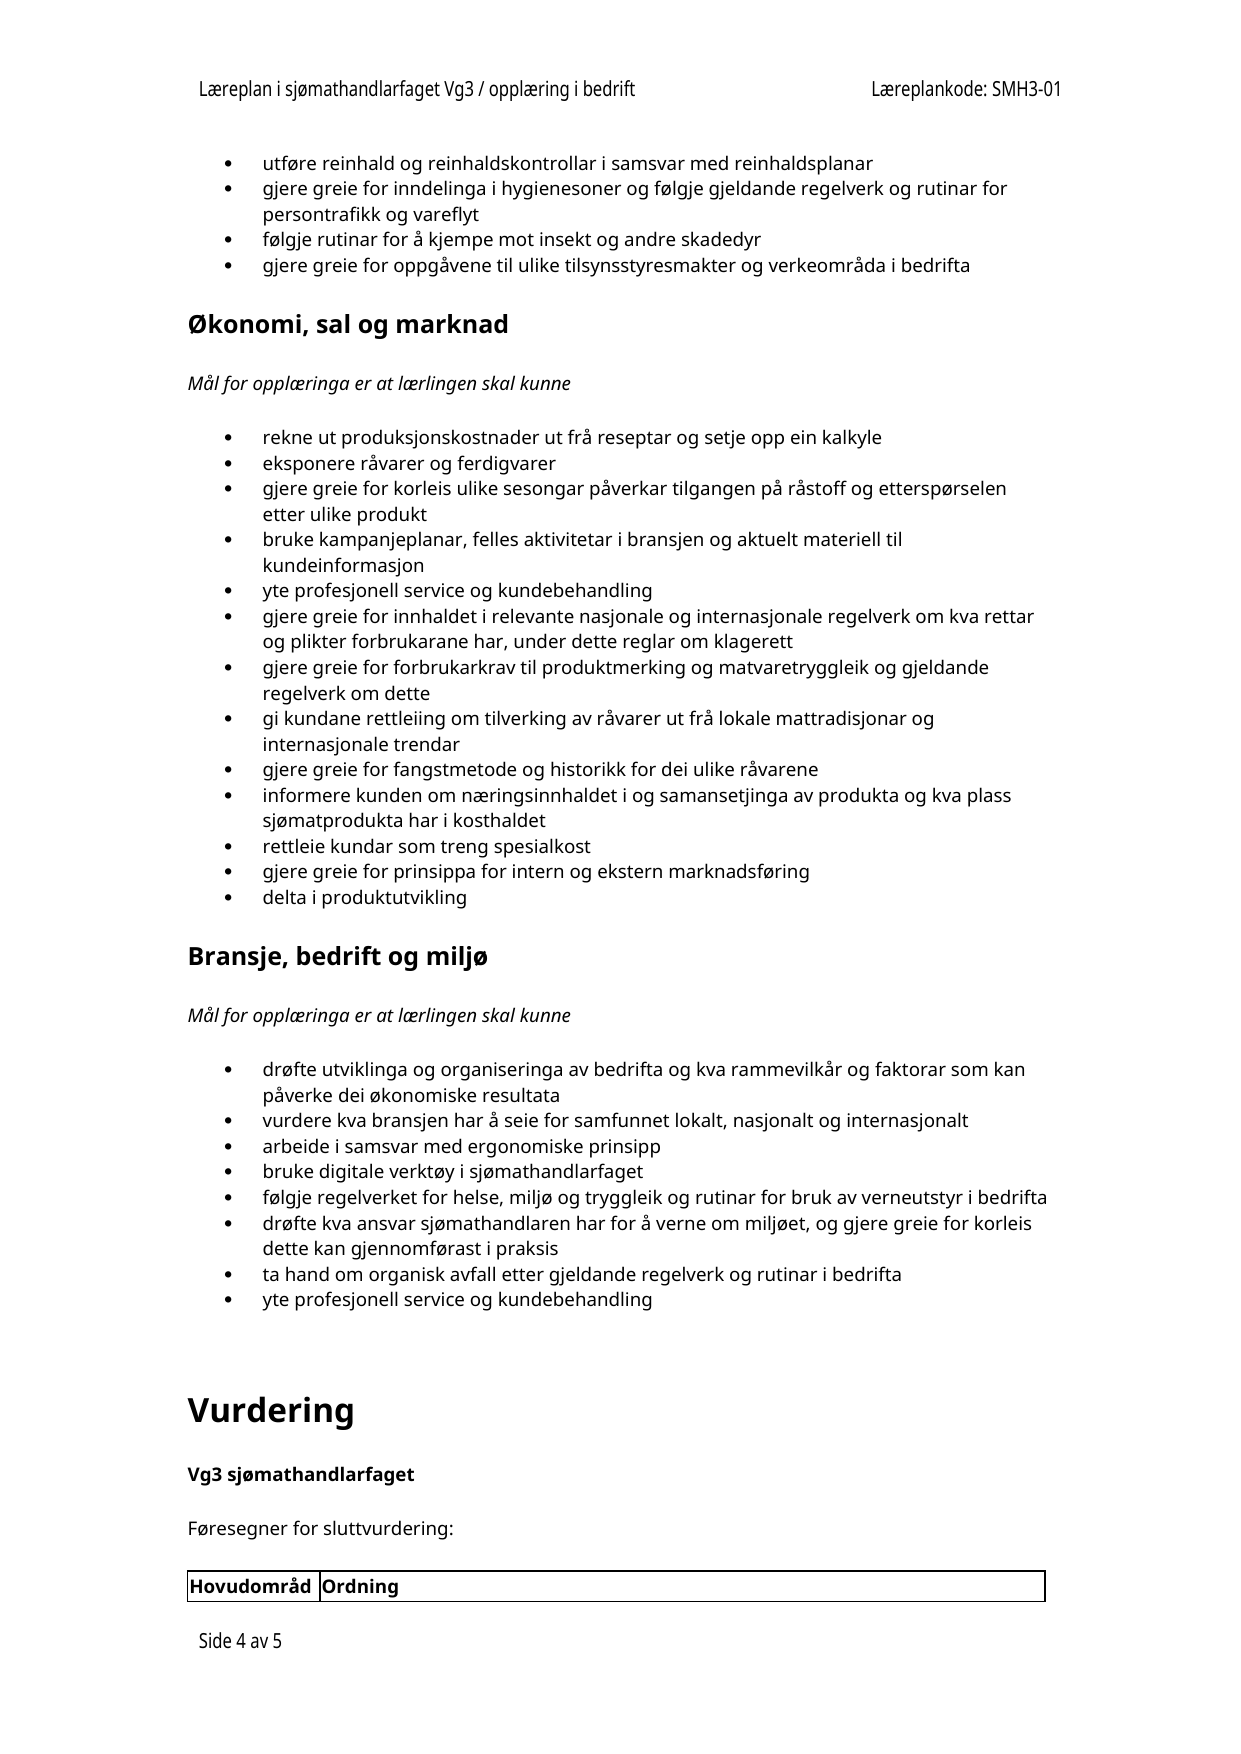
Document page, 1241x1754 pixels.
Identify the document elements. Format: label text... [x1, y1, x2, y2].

list bruke digitale verktøy i sjømathandlarfaget [225, 1159, 263, 1184]
list følgje rutinar for å kjempe mot insekt og andre skadedyr [762, 227, 1053, 252]
list arbeide i samsvar med ergonomiske prinsipp [225, 1133, 263, 1159]
list drøfte utviklinga og organiseringa av bedrifta og kva rammevilkår og faktorar som kan påverke dei økonomiske resultata [560, 1057, 1053, 1108]
list rettleie kundar som treng spesialkost [225, 833, 263, 858]
list bruke kampanjeplanar, felles aktivitetar i bransjen og aktuelt materiell til kundeinformasjon [225, 527, 263, 578]
list eksponere råvarer og ferdigvarer [225, 450, 263, 476]
list yte profesjonell service og kundebehandling [658, 578, 1053, 603]
list gjere greie for forbrukarkrav til produktmerking og matvaretryggleik og gjeldande regelverk om dette [435, 654, 1053, 705]
list rettleie kundar som treng spesialkost [591, 833, 1053, 858]
text Mål for opplæringa er at lærlingen skal kunne [578, 370, 1053, 396]
text Mål for opplæringa er at lærlingen skal kunne [578, 1002, 1053, 1027]
list gjere greie for inndelinga i hygienesoner og følgje gjeldande regelverk og rutinar for persontrafikk og vareflyt [479, 176, 1053, 227]
text Føresegner for sluttvurdering: [459, 1516, 1053, 1541]
list gjere greie for innhaldet i relevante nasjonale og internasjonale regelverk om kva rettar og plikter forbrukarane har, under dette reglar om klagerett [793, 603, 1053, 654]
list yte profesjonell service og kundebehandling [225, 578, 263, 603]
list gjere greie for prinsippa for intern og ekstern marknadsføring [225, 858, 1053, 884]
list utføre reinhald og reinhaldskontrollar i samsvar med reinhaldsplanar [873, 150, 1053, 176]
list ta hand om organisk avfall etter gjeldande regelverk og rutinar i bedrifta [902, 1261, 1053, 1286]
list gjere greie for fangstmetode og historikk for dei ulike råvarene [819, 756, 1053, 782]
subtitle Bransje, bedrift og miljø [489, 939, 1053, 973]
list bruke kampanjeplanar, felles aktivitetar i bransjen og aktuelt materiell til kundeinformasjon [429, 527, 1053, 578]
list bruke digitale verktøy i sjømathandlarfaget [643, 1159, 1053, 1184]
subtitle Økonomi, sal og marknad [509, 307, 1053, 341]
list delta i produktutvikling [225, 884, 263, 909]
list gjere greie for korleis ulike sesongar påverkar tilgangen på råstoff og etterspørselen etter ulike produkt [432, 476, 1053, 527]
subtitle Vurdering [364, 1341, 1053, 1432]
list gi kundane rettleiing om tilverking av råvarer ut frå lokale mattradisjonar og internasjonale trendar [465, 705, 1053, 756]
list drøfte kva ansvar sjømathandlaren har for å verne om miljøet, og gjere greie for korleis dette kan gjennomførast i praksis [563, 1210, 1053, 1261]
list eksponere råvarer og ferdigvarer [561, 450, 1053, 476]
list rekne ut produksjonskostnader ut frå reseptar og setje opp ein kalkyle [887, 425, 1053, 450]
list informere kunden om næringsinnhaldet i og samansetjinga av produkta og kva plass sjømatprodukta har i kosthaldet [225, 782, 1053, 833]
list arbeide i samsvar med ergonomiske prinsipp [661, 1133, 1053, 1159]
list yte profesjonell service og kundebehandling [653, 1286, 1053, 1312]
text Vg3 sjømathandlarfaget [420, 1461, 1053, 1487]
list yte profesjonell service og kundebehandling [225, 1286, 263, 1312]
list vurdere kva bransjen har å seie for samfunnet lokalt, nasjonalt og internasjonalt [969, 1108, 1053, 1133]
list delta i produktutvikling [472, 884, 1053, 909]
list gjere greie for oppgåvene til ulike tilsynsstyresmakter og verkeområda i bedrifta [971, 252, 1053, 278]
